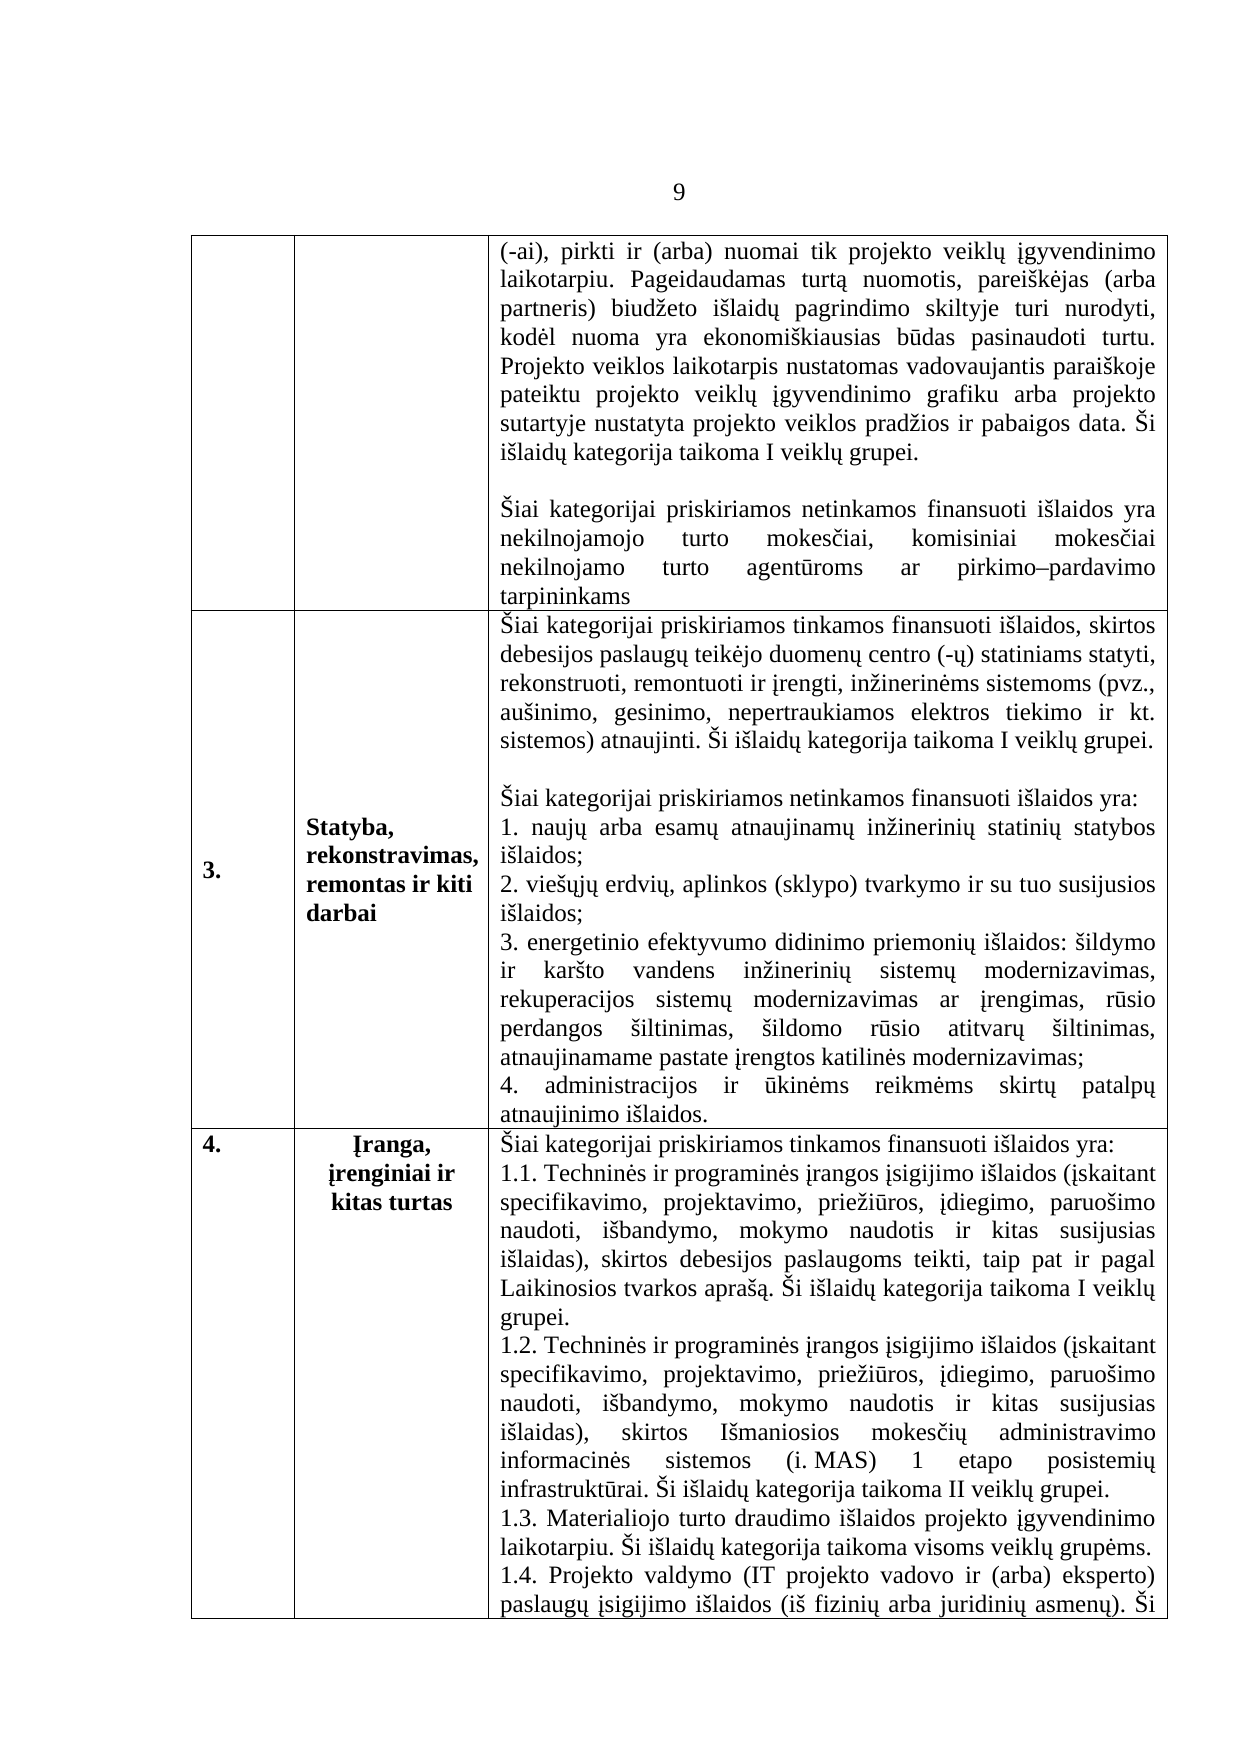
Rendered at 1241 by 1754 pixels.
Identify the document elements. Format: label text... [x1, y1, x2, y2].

table_cell Šiai kategorijai priskiriamos tinkamos finansuoti išlaidos, skirtos debesijos paslaugų teikėjo duomenų centro (-ų) statiniams statyti, rekonstruoti, remontuoti ir įrengti, inžinerinėms sistemoms (pvz., aušinimo, gesinimo, nepertraukiamos elektros tiekimo ir kt. sistemos) atnaujinti. Ši išlaidų kategorija taikoma I veiklų grupei. Šiai kategorijai priskiriamos netinkamos finansuoti išlaidos yra: 1. naujų arba esamų atnaujinamų inžinerinių statinių statybos išlaidos; 2. viešųjų erdvių, aplinkos (sklypo) tvarkymo ir su tuo susijusios išlaidos; 3. energetinio efektyvumo didinimo priemonių išlaidos: šildymo ir karšto vandens inžinerinių sistemų modernizavimas, rekuperacijos sistemų modernizavimas ar įrengimas, rūsio perdangos šiltinimas, šildomo rūsio atitvarų šiltinimas, atnaujinamame pastate įrengtos katilinės modernizavimas; 4. administracijos ir ūkinėms reikmėms skirtų patalpų atnaujinimo išlaidos. [489, 611, 1167, 1128]
table_cell Įranga, įrenginiai ir kitas turtas [295, 1129, 488, 1618]
table_cell 3. [192, 611, 294, 1128]
table_cell Statyba, rekonstravimas, remontas ir kiti darbai [295, 611, 488, 1128]
table_cell 4. [192, 1129, 294, 1618]
table_cell [192, 236, 294, 609]
table_cell Šiai kategorijai priskiriamos tinkamos finansuoti išlaidos yra: 1.1. Techninės ir programinės įrangos įsigijimo išlaidos (įskaitant specifikavimo, projektavimo, priežiūros, įdiegimo, paruošimo naudoti, išbandymo, mokymo naudotis ir kitas susijusias išlaidas), skirtos debesijos paslaugoms teikti, taip pat ir pagal Laikinosios tvarkos aprašą. Ši išlaidų kategorija taikoma I veiklų grupei. 1.2. Techninės ir programinės įrangos įsigijimo išlaidos (įskaitant specifikavimo, projektavimo, priežiūros, įdiegimo, paruošimo naudoti, išbandymo, mokymo naudotis ir kitas susijusias išlaidas), skirtos Išmaniosios mokesčių administravimo informacinės sistemos (i. MAS) 1 etapo posistemių infrastruktūrai. Ši išlaidų kategorija taikoma II veiklų grupei. 1.3. Materialiojo turto draudimo išlaidos projekto įgyvendinimo laikotarpiu. Ši išlaidų kategorija taikoma visoms veiklų grupėms. 1.4. Projekto valdymo (IT projekto vadovo ir (arba) eksperto) paslaugų įsigijimo išlaidos (iš fizinių arba juridinių asmenų). Ši [489, 1129, 1167, 1618]
table_cell (-ai), pirkti ir (arba) nuomai tik projekto veiklų įgyvendinimo laikotarpiu. Pageidaudamas turtą nuomotis, pareiškėjas (arba partneris) biudžeto išlaidų pagrindimo skiltyje turi nurodyti, kodėl nuoma yra ekonomiškiausias būdas pasinaudoti turtu. Projekto veiklos laikotarpis nustatomas vadovaujantis paraiškoje pateiktu projekto veiklų įgyvendinimo grafiku arba projekto sutartyje nustatyta projekto veiklos pradžios ir pabaigos data. Ši išlaidų kategorija taikoma I veiklų grupei. Šiai kategorijai priskiriamos netinkamos finansuoti išlaidos yra nekilnojamojo turto mokesčiai, komisiniai mokesčiai nekilnojamo turto agentūroms ar pirkimo–pardavimo tarpininkams [489, 236, 1167, 609]
table_cell [295, 236, 488, 609]
